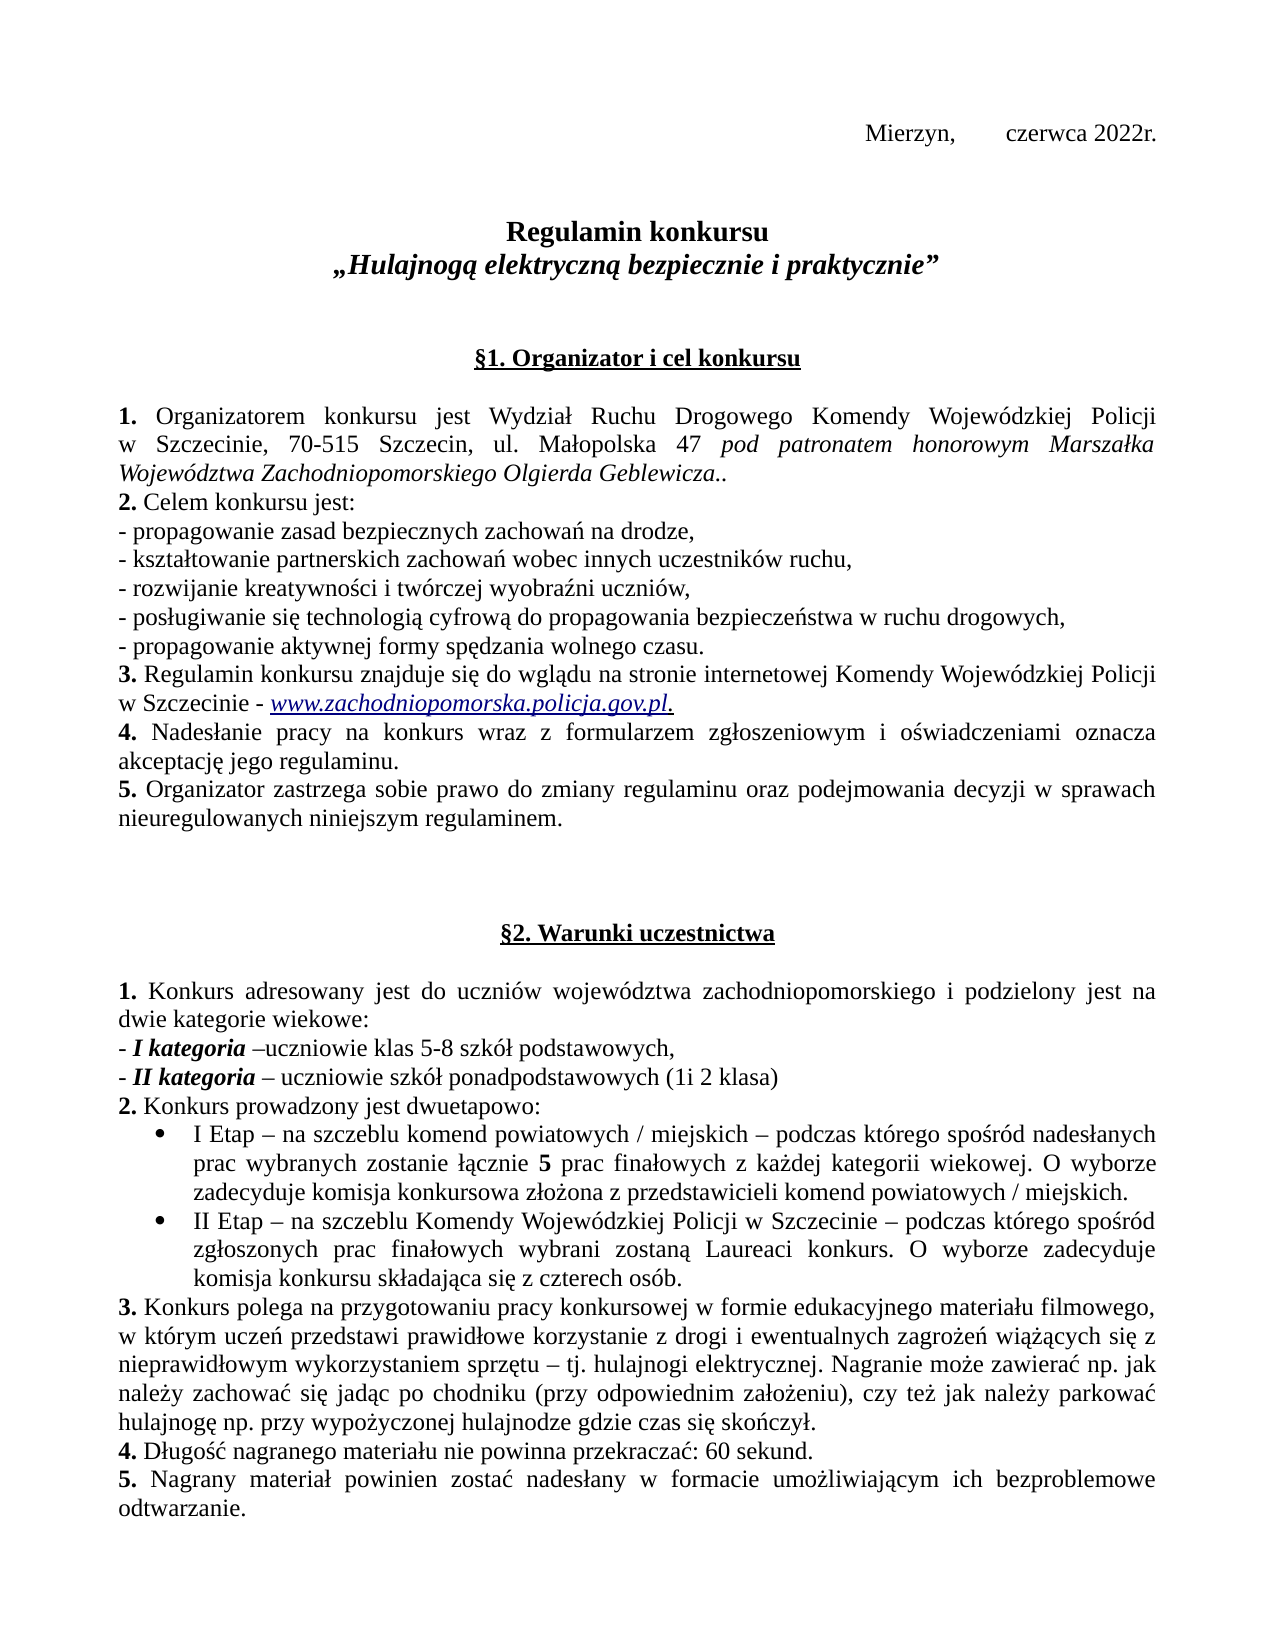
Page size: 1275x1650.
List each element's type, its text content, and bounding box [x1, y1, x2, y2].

text 5. Nagrany materiał powinien zostać nadesłany w formacie umożliwiającym ich bezproblemowe odtwarzanie. [118, 1464, 1157, 1522]
text 4. Nadesłanie pracy na konkurs wraz z formularzem zgłoszeniowym i oświadczeniami oznacza akceptację jego regulaminu. [118, 717, 1157, 774]
text - propagowanie aktywnej formy spędzania wolnego czasu. [118, 631, 1157, 659]
text 1. Organizatorem konkursu jest Wydział Ruchu Drogowego Komendy Wojewódzkiej Policji w Szczecinie, 70-515 Szczecin, ul. Małopolska 47 pod patronatem honorowym Marszałka Województwa Zachodniopomorskiego Olgierda Geblewicza.. [118, 401, 1157, 487]
text Mierzyn, czerwca 2022r. [118, 118, 1157, 147]
text - posługiwanie się technologią cyfrową do propagowania bezpieczeństwa w ruchu drogowych, [118, 602, 1157, 631]
text - I kategoria –uczniowie klas 5-8 szkół podstawowych, [118, 1033, 1157, 1062]
text 2. Konkurs prowadzony jest dwuetapowo: [118, 1091, 1157, 1119]
text §1. Organizator i cel konkursu [118, 343, 1157, 372]
text §2. Warunki uczestnictwa [118, 918, 1157, 947]
text - rozwijanie kreatywności i twórczej wyobraźni uczniów, [118, 573, 1157, 602]
text - II kategoria – uczniowie szkół ponadpodstawowych (1i 2 klasa) [118, 1062, 1157, 1091]
list I Etap – na szczeblu komend powiatowych / miejskich – podczas którego spośród nadesłanych prac wybranych zostanie łącznie 5 prac finałowych z każdej kategorii wiekowej. O wyborze zadecyduje komisja konkursowa złożona z przedstawicieli komend powiatowych / miejskich. [156, 1119, 1157, 1206]
text 4. Długość nagranego materiału nie powinna przekraczać: 60 sekund. [118, 1436, 1157, 1464]
text „Hulajnogą elektryczną bezpiecznie i praktycznie” [118, 247, 1157, 281]
text Regulamin konkursu [118, 214, 1157, 247]
list II Etap – na szczeblu Komendy Wojewódzkiej Policji w Szczecinie – podczas którego spośród zgłoszonych prac finałowych wybrani zostaną Laureaci konkurs. O wyborze zadecyduje komisja konkursu składająca się z czterech osób. [156, 1206, 1157, 1292]
text 3. Regulamin konkursu znajduje się do wglądu na stronie internetowej Komendy Wojewódzkiej Policji w Szczecinie - www.zachodniopomorska.policja.gov.pl. [118, 659, 1157, 717]
text - propagowanie zasad bezpiecznych zachowań na drodze, [118, 516, 1157, 544]
text - kształtowanie partnerskich zachowań wobec innych uczestników ruchu, [118, 544, 1157, 573]
text 3. Konkurs polega na przygotowaniu pracy konkursowej w formie edukacyjnego materiału filmowego, w którym uczeń przedstawi prawidłowe korzystanie z drogi i ewentualnych zagrożeń wiążących się z nieprawidłowym wykorzystaniem sprzętu – tj. hulajnogi elektrycznej. Nagranie może zawierać np. jak należy zachować się jadąc po chodniku (przy odpowiednim założeniu), czy też jak należy parkować hulajnogę np. przy wypożyczonej hulajnodze gdzie czas się skończył. [118, 1292, 1157, 1436]
text 2. Celem konkursu jest: [118, 487, 1157, 516]
text 1. Konkurs adresowany jest do uczniów województwa zachodniopomorskiego i podzielony jest na dwie kategorie wiekowe: [118, 976, 1157, 1033]
text 5. Organizator zastrzega sobie prawo do zmiany regulaminu oraz podejmowania decyzji w sprawach nieuregulowanych niniejszym regulaminem. [118, 774, 1157, 832]
